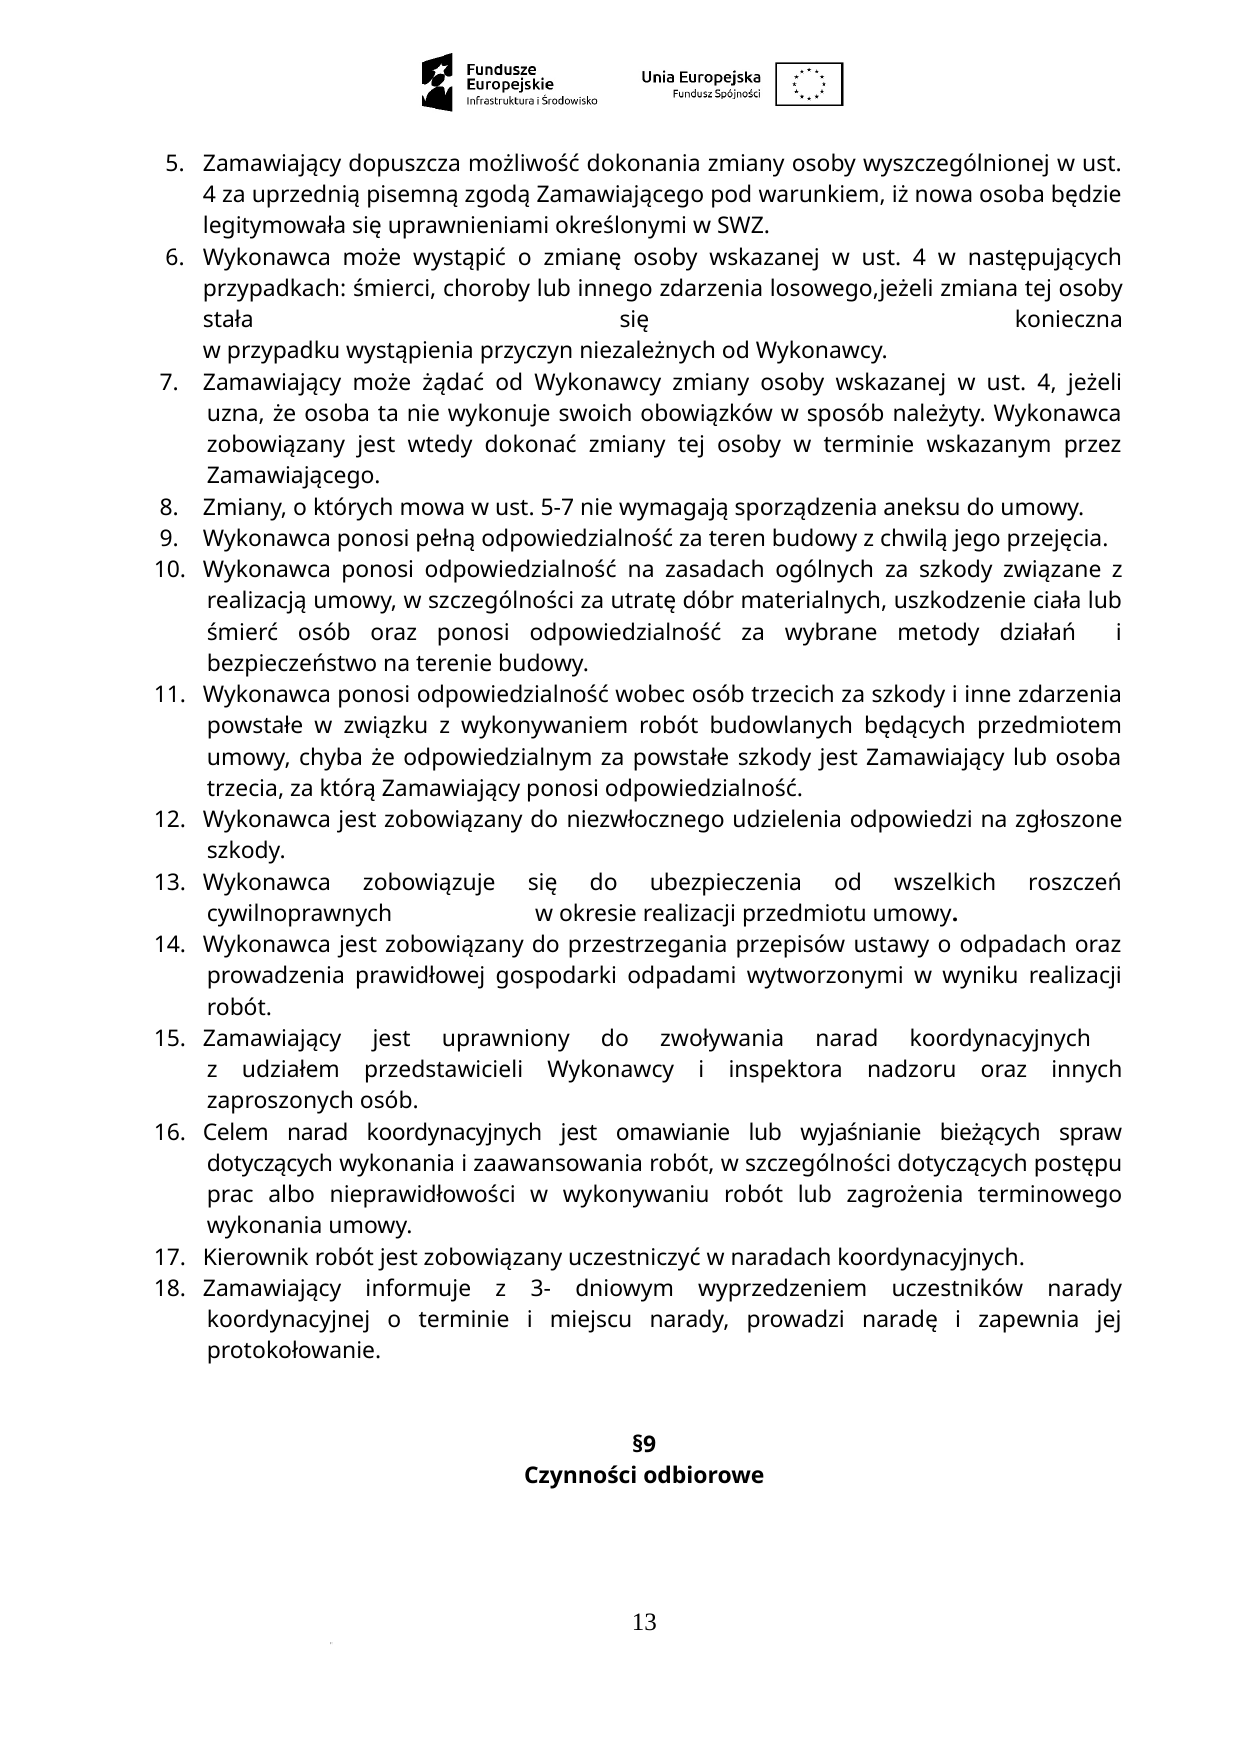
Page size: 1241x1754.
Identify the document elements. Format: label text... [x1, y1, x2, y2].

list Wykonawca zobowiązuje się do ubezpieczenia od wszelkich roszczeń cywilnoprawnych w okresie realizacji przedmiotu umowy. [153, 866, 1123, 928]
list Celem narad koordynacyjnych jest omawianie lub wyjaśnianie bieżących spraw dotyczących wykonania i zaawansowania robót, w szczególności dotyczących postępu prac albo nieprawidłowości w wykonywaniu robót lub zagrożenia terminowego wykonania umowy. [153, 1116, 1123, 1241]
list Zamawiający może żądać od Wykonawcy zmiany osoby wskazanej w ust. 4, jeżeli uzna, że osoba ta nie wykonuje swoich obowiązków w sposób należyty. Wykonawca zobowiązany jest wtedy dokonać zmiany tej osoby w terminie wskazanym przez Zamawiającego. [159, 366, 1123, 491]
list Zamawiający jest uprawniony do zwoływania narad koordynacyjnych z udziałem przedstawicieli Wykonawcy i inspektora nadzoru oraz innych zaproszonych osób. [153, 1022, 1123, 1116]
list Wykonawca jest zobowiązany do niezwłocznego udzielenia odpowiedzi na zgłoszone szkody. [153, 803, 1123, 866]
list Zamawiający informuje z 3- dniowym wyprzedzeniem uczestników narady koordynacyjnej o terminie i miejscu narady, prowadzi naradę i zapewnia jej protokołowanie. [153, 1272, 1123, 1366]
text Czynności odbiorowe [165, 1459, 1123, 1491]
list Wykonawca jest zobowiązany do przestrzegania przepisów ustawy o odpadach oraz prowadzenia prawidłowej gospodarki odpadami wytworzonymi w wyniku realizacji robót. [153, 928, 1123, 1022]
list Zmiany, o których mowa w ust. 5-7 nie wymagają sporządzenia aneksu do umowy. [159, 491, 1123, 522]
list Kierownik robót jest zobowiązany uczestniczyć w naradach koordynacyjnych. [153, 1241, 1123, 1272]
list Wykonawca może wystąpić o zmianę osoby wskazanej w ust. 4 w następujących przypadkach: śmierci, choroby lub innego zdarzenia losowego,jeżeli zmiana tej osoby stała się konieczna w przypadku wystąpienia przyczyn niezależnych od Wykonawcy. [165, 241, 1123, 366]
list Zamawiający dopuszcza możliwość dokonania zmiany osoby wyszczególnionej w ust. 4 za uprzednią pisemną zgodą Zamawiającego pod warunkiem, iż nowa osoba będzie legitymowała się uprawnieniami określonymi w SWZ. [165, 147, 1123, 241]
list Wykonawca ponosi pełną odpowiedzialność za teren budowy z chwilą jego przejęcia. [159, 522, 1123, 553]
list Wykonawca ponosi odpowiedzialność na zasadach ogólnych za szkody związane z realizacją umowy, w szczególności za utratę dóbr materialnych, uszkodzenie ciała lub śmierć osób oraz ponosi odpowiedzialność za wybrane metody działań i bezpieczeństwo na terenie budowy. [153, 553, 1123, 678]
picture [407, 38, 858, 126]
list Wykonawca ponosi odpowiedzialność wobec osób trzecich za szkody i inne zdarzenia powstałe w związku z wykonywaniem robót budowlanych będących przedmiotem umowy, chyba że odpowiedzialnym za powstałe szkody jest Zamawiający lub osoba trzecia, za którą Zamawiający ponosi odpowiedzialność. [153, 678, 1123, 803]
text §9 [165, 1428, 1123, 1459]
